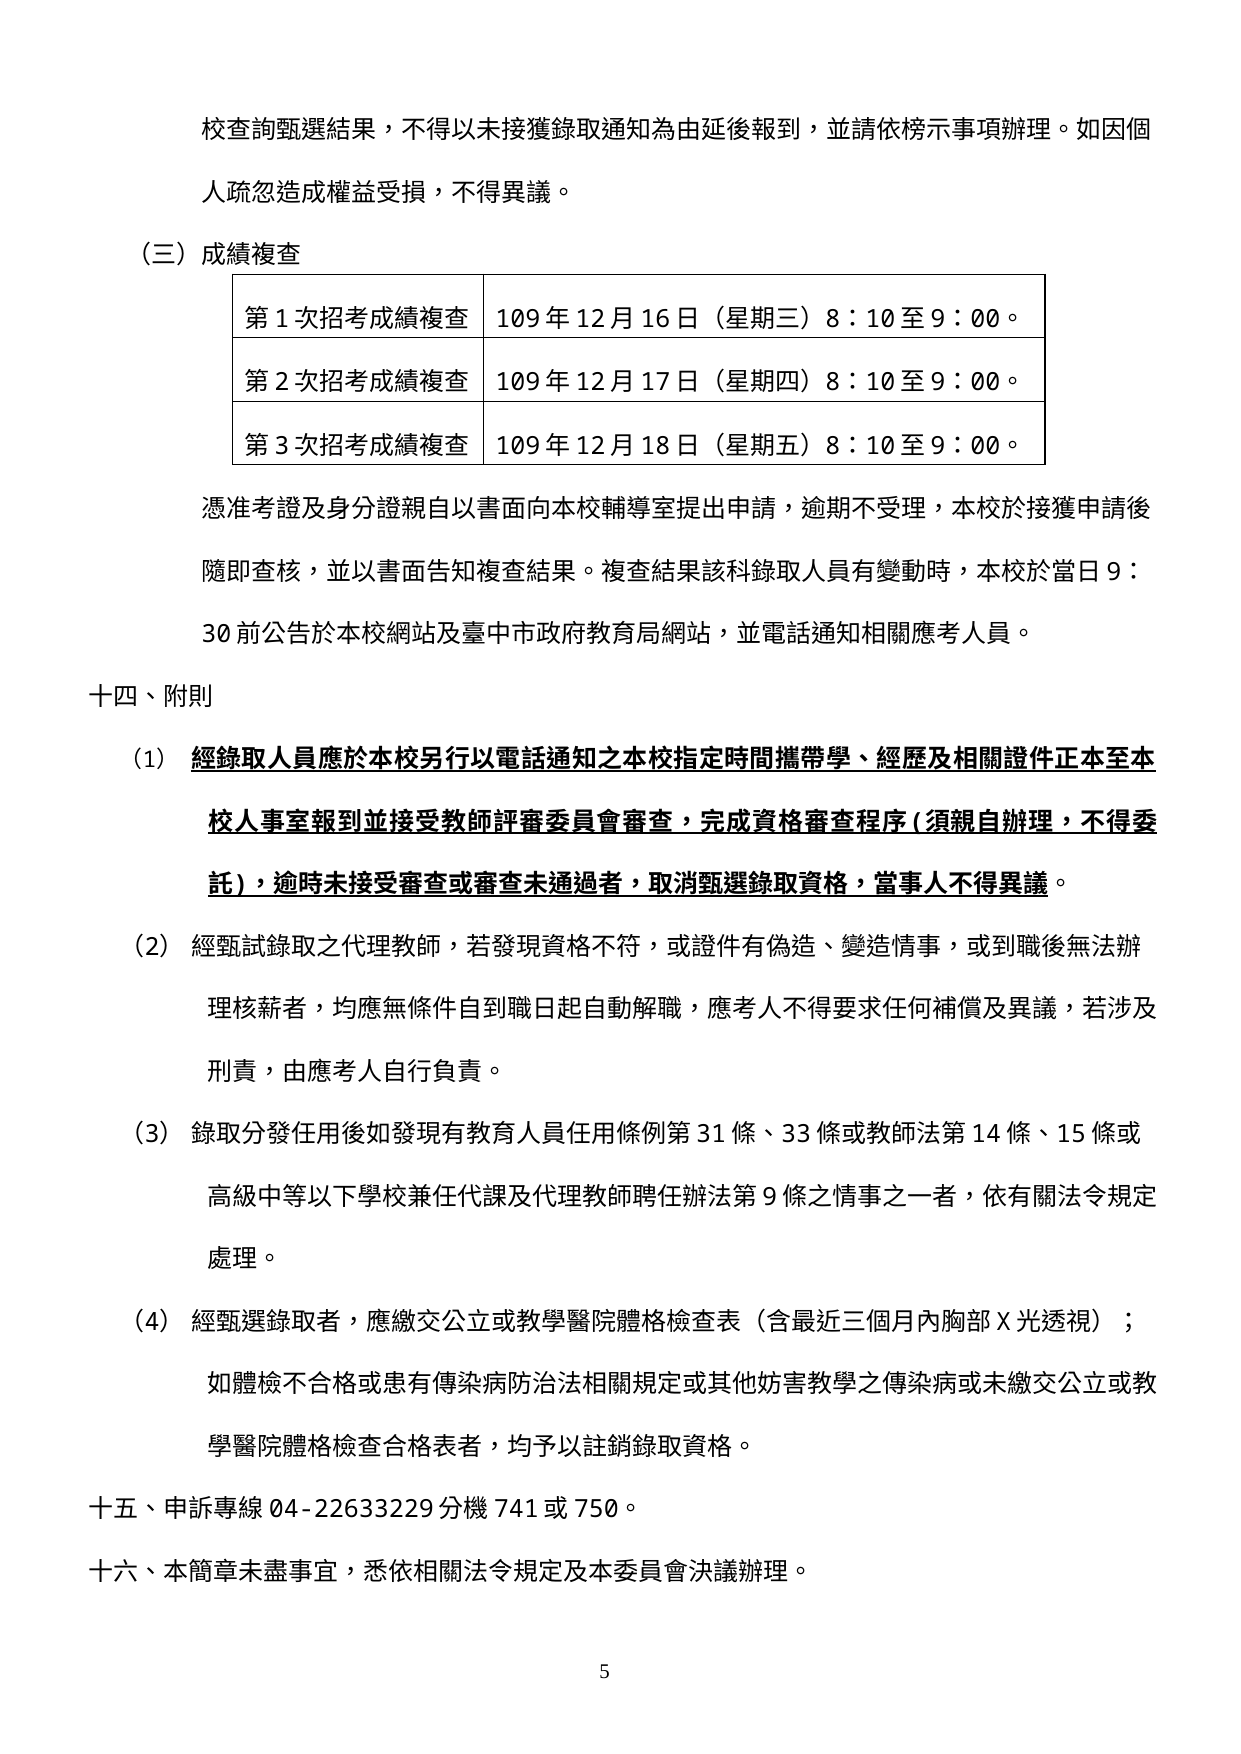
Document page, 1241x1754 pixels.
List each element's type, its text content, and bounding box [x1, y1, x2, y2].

list 經甄選錄取者，應繳交公立或教學醫院體格檢查表（含最近三個月內胸部X光透視）；如體檢不合格或患有傳染病防治法相關規定或其他妨害教學之傳染病或未繳交公立或教學醫院體格檢查合格表者，均予以註銷錄取資格。 [119, 1278, 1157, 1465]
text 十五、申訴專線04-22633229分機741或750。 [89, 1465, 1157, 1528]
table_header 109年12月16日（星期三）8：10至9：00。 [484, 275, 1044, 337]
text （三）成績複查 [89, 211, 1157, 273]
table_cell 第3次招考成績複查 [233, 402, 483, 464]
table_cell 109年12月18日（星期五）8：10至9：00。 [484, 402, 1044, 464]
table_cell 第2次招考成績複查 [233, 338, 483, 401]
text 十四、附則 [89, 653, 1157, 715]
list 經錄取人員應於本校另行以電話通知之本校指定時間攜帶學、經歷及相關證件正本至本校人事室報到並接受教師評審委員會審查，完成資格審查程序(須親自辦理，不得委託)，逾時未接受審查或審查未通過者，取消甄選錄取資格，當事人不得異議。 [119, 715, 1157, 903]
table_cell 109年12月17日（星期四）8：10至9：00。 [484, 338, 1044, 401]
list 錄取分發任用後如發現有教育人員任用條例第31條、33條或教師法第14條、15條或高級中等以下學校兼任代課及代理教師聘任辦法第9條之情事之一者，依有關法令規定處理。 [119, 1090, 1157, 1278]
text 憑准考證及身分證親自以書面向本校輔導室提出申請，逾期不受理，本校於接獲申請後隨即查核，並以書面告知複查結果。複查結果該科錄取人員有變動時，本校於當日9：30前公告於本校網站及臺中市政府教育局網站，並電話通知相關應考人員。 [201, 465, 1157, 653]
text 十六、本簡章未盡事宜，悉依相關法令規定及本委員會決議辦理。 [89, 1528, 1157, 1590]
table_header 第1次招考成績複查 [233, 275, 483, 337]
text 校查詢甄選結果，不得以未接獲錄取通知為由延後報到，並請依榜示事項辦理。如因個人疏忽造成權益受損，不得異議。 [201, 86, 1157, 211]
list 經甄試錄取之代理教師，若發現資格不符，或證件有偽造、變造情事，或到職後無法辦理核薪者，均應無條件自到職日起自動解職，應考人不得要求任何補償及異議，若涉及刑責，由應考人自行負責。 [119, 903, 1157, 1090]
